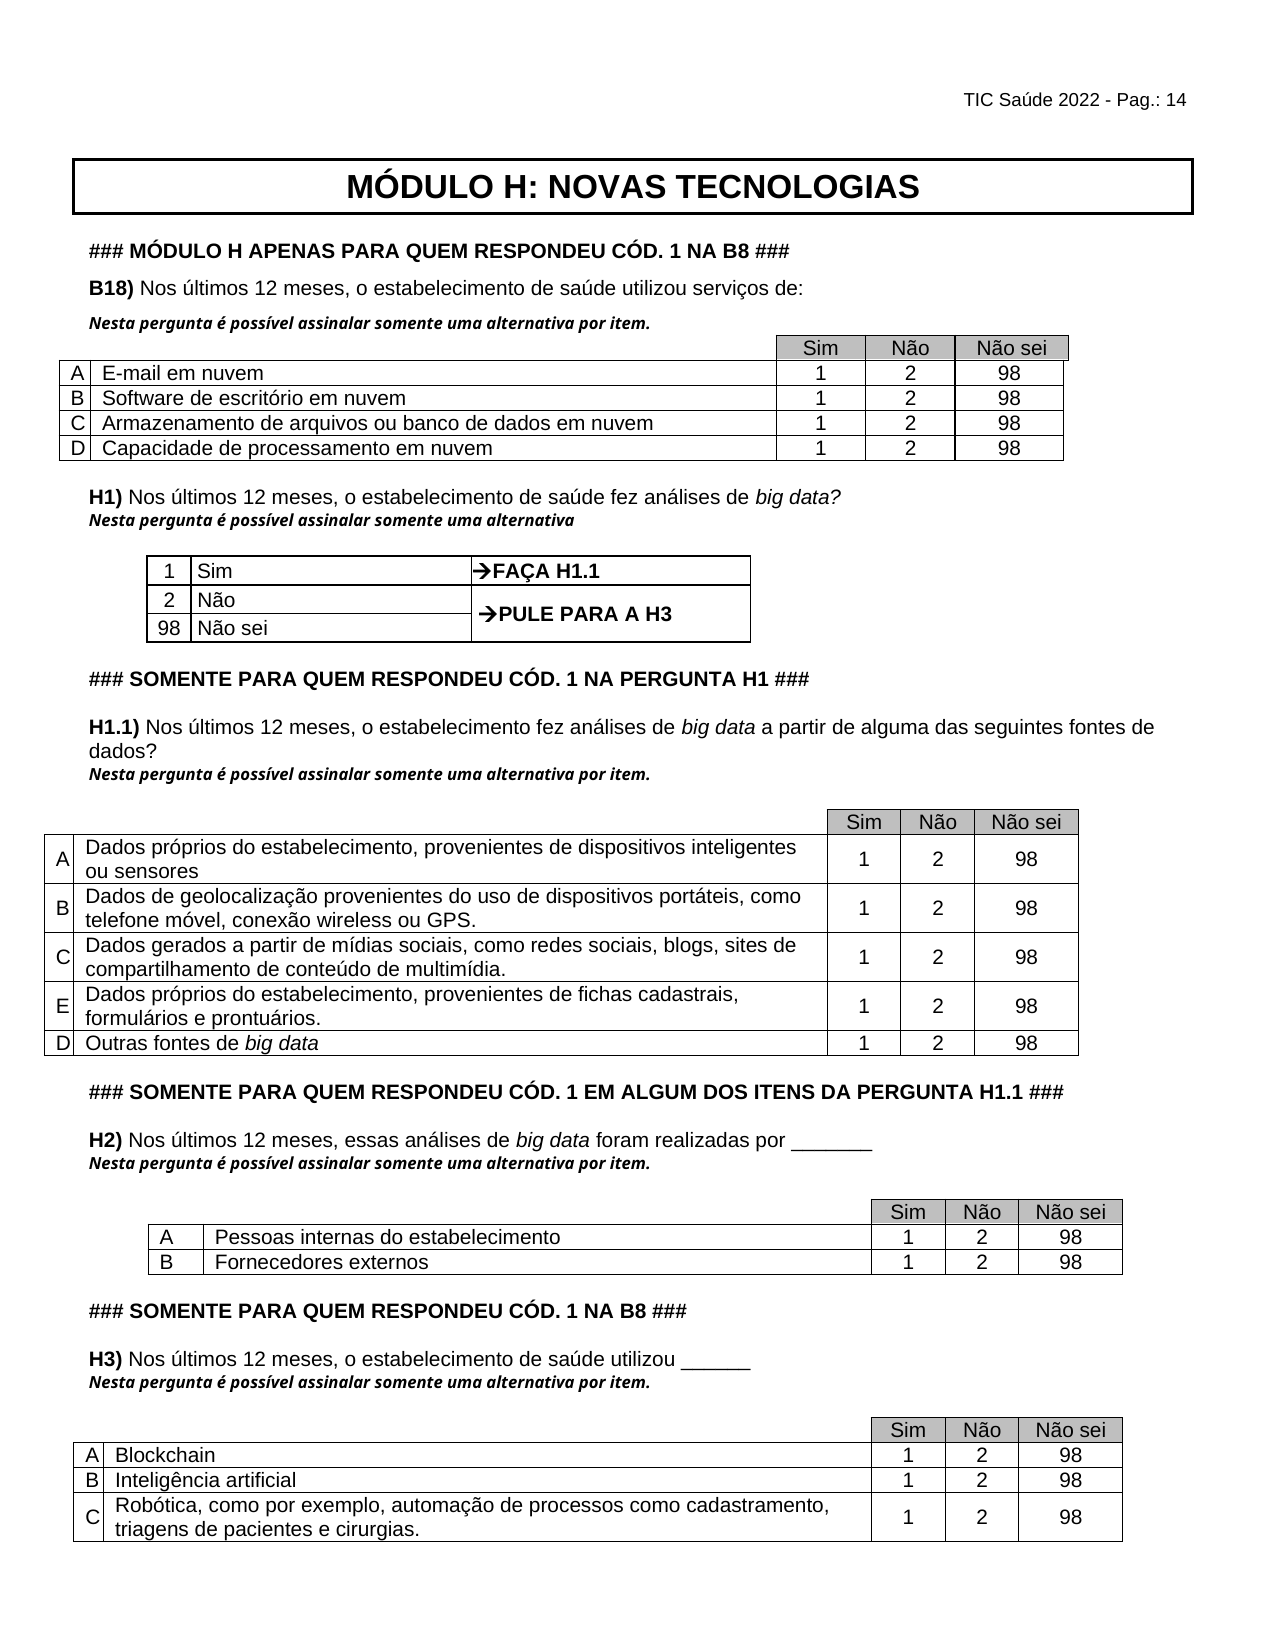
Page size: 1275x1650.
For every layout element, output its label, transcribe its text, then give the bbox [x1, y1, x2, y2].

table_cell 2 [866, 436, 954, 459]
table_cell Dados próprios do estabelecimento, provenientes de fichas cadastrais, formulários e prontuários. [74, 982, 827, 1030]
table_header Não [901, 810, 974, 834]
table_cell Dados de geolocalização provenientes do uso de dispositivos portáteis, como telefone móvel, conexão wireless ou GPS. [74, 884, 827, 932]
table_cell 1 [872, 1443, 945, 1467]
table_header [59, 335, 776, 359]
table_cell 98 [1019, 1443, 1122, 1467]
table_header Não sei [1019, 1418, 1122, 1442]
table_cell 1 [777, 436, 865, 459]
table_cell 2 [901, 884, 974, 932]
table_cell Não [192, 586, 471, 612]
table_cell Capacidade de processamento em nuvem [91, 436, 776, 459]
table_cell Robótica, como por exemplo, automação de processos como cadastramento, triagens de pacientes e cirurgias. [104, 1493, 871, 1541]
table_cell A [60, 361, 90, 384]
table_cell 2 [901, 835, 974, 883]
table_cell B [60, 386, 90, 409]
table_cell A [45, 835, 73, 883]
table_header Não [946, 1200, 1018, 1223]
table_cell Armazenamento de arquivos ou banco de dados em nuvem [91, 411, 776, 434]
text B18) Nos últimos 12 meses, o estabelecimento de saúde utilizou serviços de: [89, 275, 1186, 299]
table_header Não [866, 336, 954, 359]
table_cell 1 [872, 1225, 945, 1248]
table_header Não sei [956, 336, 1068, 359]
table_cell B [74, 1468, 103, 1492]
text Nesta pergunta é possível assinalar somente uma alternativa por item. [89, 1152, 1186, 1174]
text Nesta pergunta é possível assinalar somente uma alternativa por item. [89, 762, 1186, 785]
table_cell 2 [946, 1443, 1018, 1467]
table_cell 98 [1019, 1250, 1122, 1273]
table_cell 98 [956, 386, 1063, 409]
table_cell Fornecedores externos [204, 1250, 871, 1273]
text H1.1) Nos últimos 12 meses, o estabelecimento fez análises de big data a partir de alguma das seguintes fontes de dados? [89, 714, 1186, 762]
table_cell 98 [956, 411, 1063, 434]
table_cell B [45, 884, 73, 932]
table_cell C [74, 1493, 103, 1541]
table_cell E-mail em nuvem [91, 361, 776, 384]
table_cell 1 [828, 1031, 900, 1055]
table_cell 1 [872, 1250, 945, 1273]
table_cell 98 [956, 436, 1063, 459]
text Nesta pergunta é possível assinalar somente uma alternativa [89, 508, 1186, 531]
table_cell 98 [1019, 1225, 1122, 1248]
text ### SOMENTE PARA QUEM RESPONDEU CÓD. 1 NA B8 ### [89, 1298, 1186, 1322]
table_cell 2 [946, 1493, 1018, 1541]
table_header Sim [872, 1418, 945, 1442]
table_header FAÇA H1.1 [472, 557, 750, 584]
table_cell C [60, 411, 90, 434]
table_cell Dados próprios do estabelecimento, provenientes de dispositivos inteligentes ou sensores [74, 835, 827, 883]
table_cell PULE PARA A H3 [472, 586, 750, 641]
table_header [44, 809, 827, 834]
table_header MÓDULO H: NOVAS TECNOLOGIAS [75, 161, 1191, 212]
table_header Não sei [1019, 1200, 1122, 1223]
table_cell 98 [1019, 1493, 1122, 1541]
table_cell 1 [828, 884, 900, 932]
table_cell 1 [872, 1493, 945, 1541]
table_cell Dados gerados a partir de mídias sociais, como redes sociais, blogs, sites de compartilhamento de conteúdo de multimídia. [74, 933, 827, 981]
table_cell D [60, 436, 90, 459]
table_cell 2 [946, 1468, 1018, 1492]
table_cell 1 [828, 933, 900, 981]
table_cell 1 [828, 835, 900, 883]
table_cell 1 [828, 982, 900, 1030]
table_cell 1 [777, 411, 865, 434]
text ### SOMENTE PARA QUEM RESPONDEU CÓD. 1 EM ALGUM DOS ITENS DA PERGUNTA H1.1 ### [89, 1080, 1186, 1104]
table_cell 1 [777, 386, 865, 409]
table_header Não sei [975, 810, 1078, 834]
table_cell 98 [1019, 1468, 1122, 1492]
table_cell 98 [975, 835, 1078, 883]
table_header [74, 1417, 871, 1442]
table_cell [1064, 435, 1068, 459]
table_cell E [45, 982, 73, 1030]
table_header Não [946, 1418, 1018, 1442]
table_cell 98 [148, 614, 190, 641]
table_cell [1064, 385, 1068, 409]
table_cell 1 [777, 361, 865, 384]
text ### MÓDULO H APENAS PARA QUEM RESPONDEU CÓD. 1 NA B8 ### [89, 239, 1186, 263]
table_cell 98 [975, 884, 1078, 932]
text H2) Nos últimos 12 meses, essas análises de big data foram realizadas por _______ [89, 1128, 1186, 1152]
table_cell Não sei [192, 614, 471, 641]
text ### SOMENTE PARA QUEM RESPONDEU CÓD. 1 NA PERGUNTA H1 ### [89, 667, 1186, 691]
table_cell A [74, 1443, 103, 1467]
table_cell Outras fontes de big data [74, 1031, 827, 1055]
table_cell 2 [148, 586, 190, 612]
table_cell Software de escritório em nuvem [91, 386, 776, 409]
table_cell D [45, 1031, 73, 1055]
table_header 1 [148, 557, 190, 584]
table_cell B [149, 1250, 203, 1273]
table_header [148, 1199, 871, 1223]
table_cell 2 [866, 411, 954, 434]
table_cell 98 [975, 1031, 1078, 1055]
table_cell 2 [866, 361, 954, 384]
table_header Sim [192, 557, 471, 584]
table_cell 2 [901, 1031, 974, 1055]
table_cell 2 [901, 982, 974, 1030]
table_cell 2 [901, 933, 974, 981]
text H1) Nos últimos 12 meses, o estabelecimento de saúde fez análises de big data? [89, 484, 1186, 508]
text Nesta pergunta é possível assinalar somente uma alternativa por item. [89, 312, 1186, 334]
table_header Sim [777, 336, 865, 359]
table_cell 1 [872, 1468, 945, 1492]
text Nesta pergunta é possível assinalar somente uma alternativa por item. [89, 1370, 1186, 1393]
table_cell 2 [946, 1250, 1018, 1273]
table_cell 98 [975, 933, 1078, 981]
table_cell 98 [956, 361, 1063, 384]
table_cell Blockchain [104, 1443, 871, 1467]
table_cell [1064, 361, 1068, 384]
table_header Sim [828, 810, 900, 834]
table_header Sim [872, 1200, 945, 1223]
table_cell A [149, 1225, 203, 1248]
table_cell Inteligência artificial [104, 1468, 871, 1492]
table_cell [1064, 410, 1068, 434]
text H3) Nos últimos 12 meses, o estabelecimento de saúde utilizou ______ [89, 1346, 1186, 1370]
table_cell 2 [866, 386, 954, 409]
table_cell 2 [946, 1225, 1018, 1248]
table_cell C [45, 933, 73, 981]
table_cell 98 [975, 982, 1078, 1030]
table_cell Pessoas internas do estabelecimento [204, 1225, 871, 1248]
